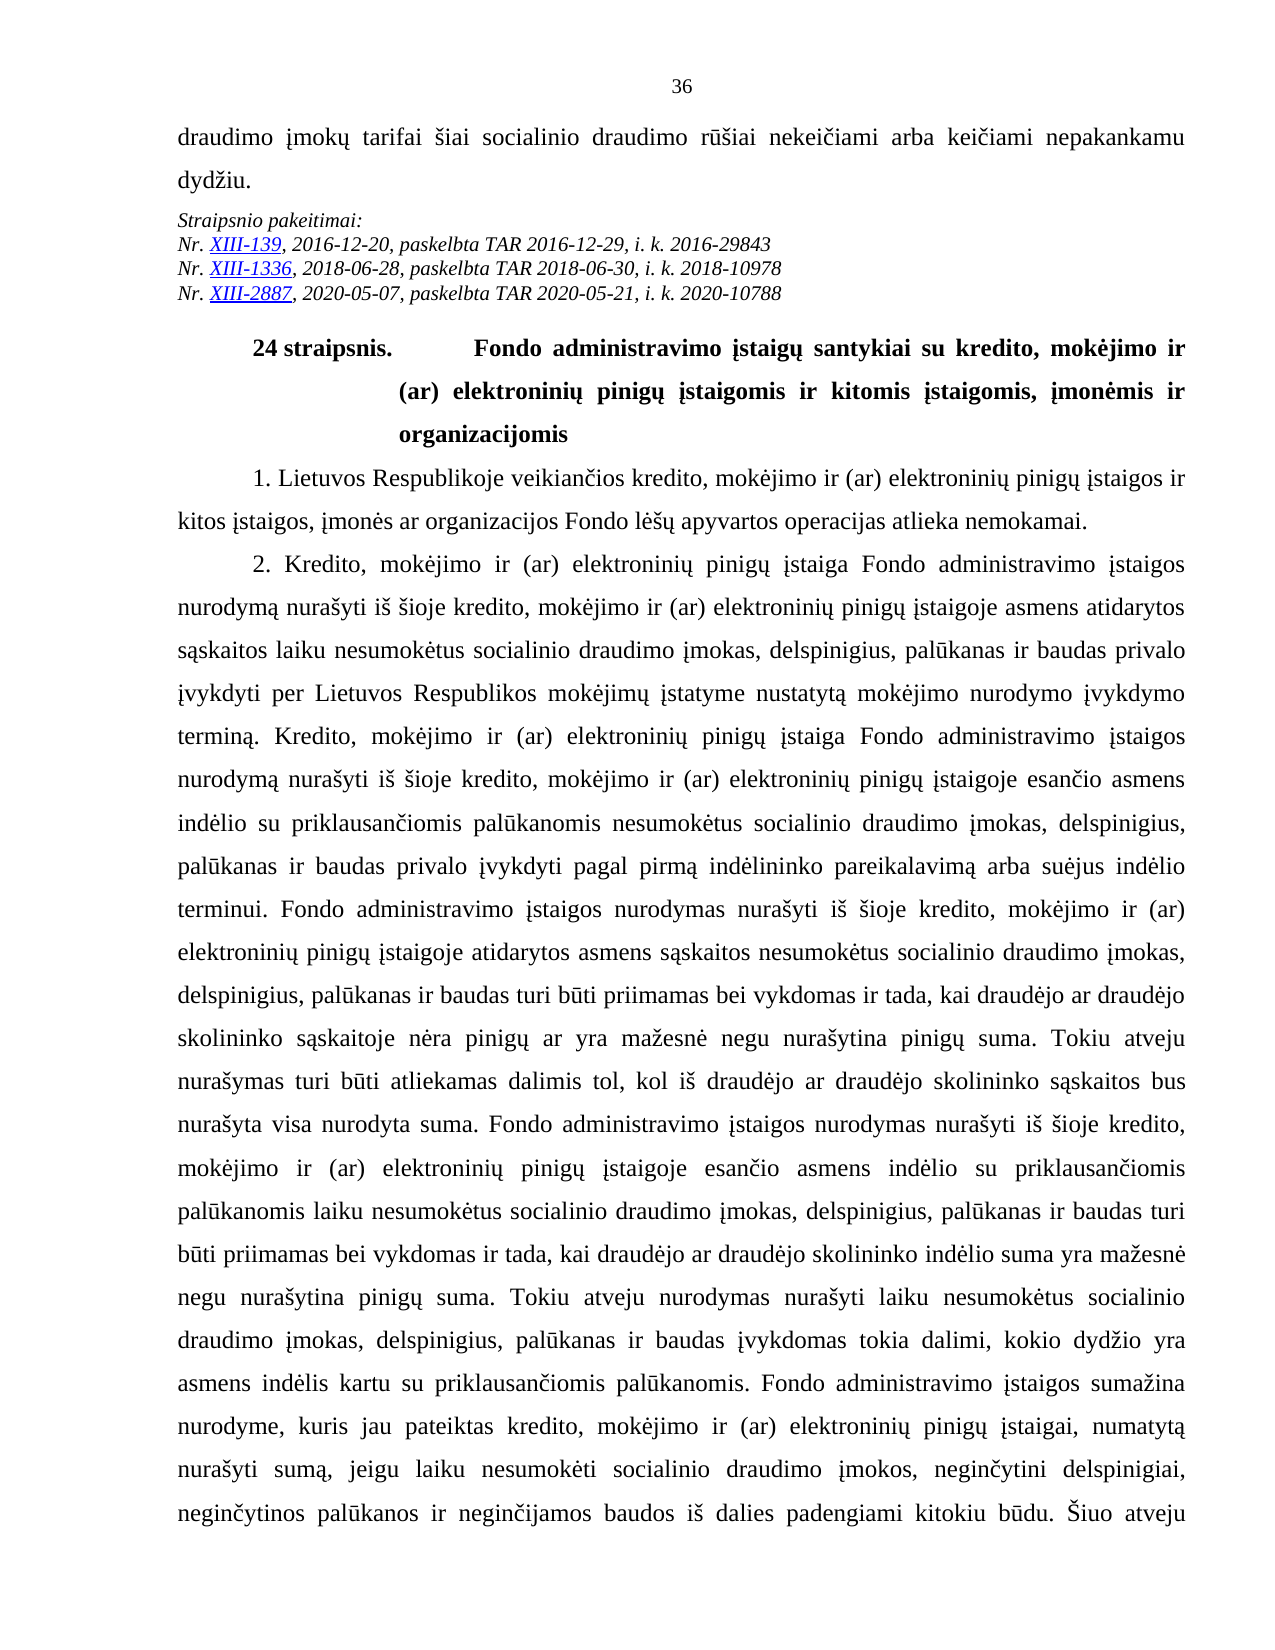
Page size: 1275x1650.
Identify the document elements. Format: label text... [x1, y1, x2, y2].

text 2. Kredito, mokėjimo ir (ar) elektroninių pinigų įstaiga Fondo administravimo įstaigos nurodymą nurašyti iš šioje kredito, mokėjimo ir (ar) elektroninių pinigų įstaigoje asmens atidarytos sąskaitos laiku nesumokėtus socialinio draudimo įmokas, delspinigius, palūkanas ir baudas privalo įvykdyti per Lietuvos Respublikos mokėjimų įstatyme nustatytą mokėjimo nurodymo įvykdymo terminą. Kredito, mokėjimo ir (ar) elektroninių pinigų įstaiga Fondo administravimo įstaigos nurodymą nurašyti iš šioje kredito, mokėjimo ir (ar) elektroninių pinigų įstaigoje esančio asmens indėlio su priklausančiomis palūkanomis nesumokėtus socialinio draudimo įmokas, delspinigius, palūkanas ir baudas privalo įvykdyti pagal pirmą indėlininko pareikalavimą arba suėjus indėlio terminui. Fondo administravimo įstaigos nurodymas nurašyti iš šioje kredito, mokėjimo ir (ar) elektroninių pinigų įstaigoje atidarytos asmens sąskaitos nesumokėtus socialinio draudimo įmokas, delspinigius, palūkanas ir baudas turi būti priimamas bei vykdomas ir tada, kai draudėjo ar draudėjo skolininko sąskaitoje nėra pinigų ar yra mažesnė negu nurašytina pinigų suma. Tokiu atveju nurašymas turi būti atliekamas dalimis tol, kol iš draudėjo ar draudėjo skolininko sąskaitos bus nurašyta visa nurodyta suma. Fondo administravimo įstaigos nurodymas nurašyti iš šioje kredito, mokėjimo ir (ar) elektroninių pinigų įstaigoje esančio asmens indėlio su priklausančiomis palūkanomis laiku nesumokėtus socialinio draudimo įmokas, delspinigius, palūkanas ir baudas turi būti priimamas bei vykdomas ir tada, kai draudėjo ar draudėjo skolininko indėlio suma yra mažesnė negu nurašytina pinigų suma. Tokiu atveju nurodymas nurašyti laiku nesumokėtus socialinio draudimo įmokas, delspinigius, palūkanas ir baudas įvykdomas tokia dalimi, kokio dydžio yra asmens indėlis kartu su priklausančiomis palūkanomis. Fondo administravimo įstaigos sumažina nurodyme, kuris jau pateiktas kredito, mokėjimo ir (ar) elektroninių pinigų įstaigai, numatytą nurašyti sumą, jeigu laiku nesumokėti socialinio draudimo įmokos, neginčytini delspinigiai, neginčytinos palūkanos ir neginčijamos baudos iš dalies padengiami kitokiu būdu. Šiuo atveju [177, 549, 1186, 1526]
text draudimo įmokų tarifai šiai socialinio draudimo rūšiai nekeičiami arba keičiami nepakankamu dydžiu. [177, 122, 1186, 194]
text 24 straipsnis. Fondo administravimo įstaigų santykiai su kredito, mokėjimo ir (ar) elektroninių pinigų įstaigomis ir kitomis įstaigomis, įmonėmis ir organizacijomis [252, 333, 1186, 448]
text Nr. XIII-139, 2016-12-20, paskelbta TAR 2016-12-29, i. k. 2016-29843 [177, 232, 1186, 256]
text 1. Lietuvos Respublikoje veikiančios kredito, mokėjimo ir (ar) elektroninių pinigų įstaigos ir kitos įstaigos, įmonės ar organizacijos Fondo lėšų apyvartos operacijas atlieka nemokamai. [177, 463, 1186, 534]
text Straipsnio pakeitimai: [177, 208, 1186, 232]
text Nr. XIII-1336, 2018-06-28, paskelbta TAR 2018-06-30, i. k. 2018-10978 [177, 256, 1186, 280]
text Nr. XIII-2887, 2020-05-07, paskelbta TAR 2020-05-21, i. k. 2020-10788 [177, 280, 1186, 304]
